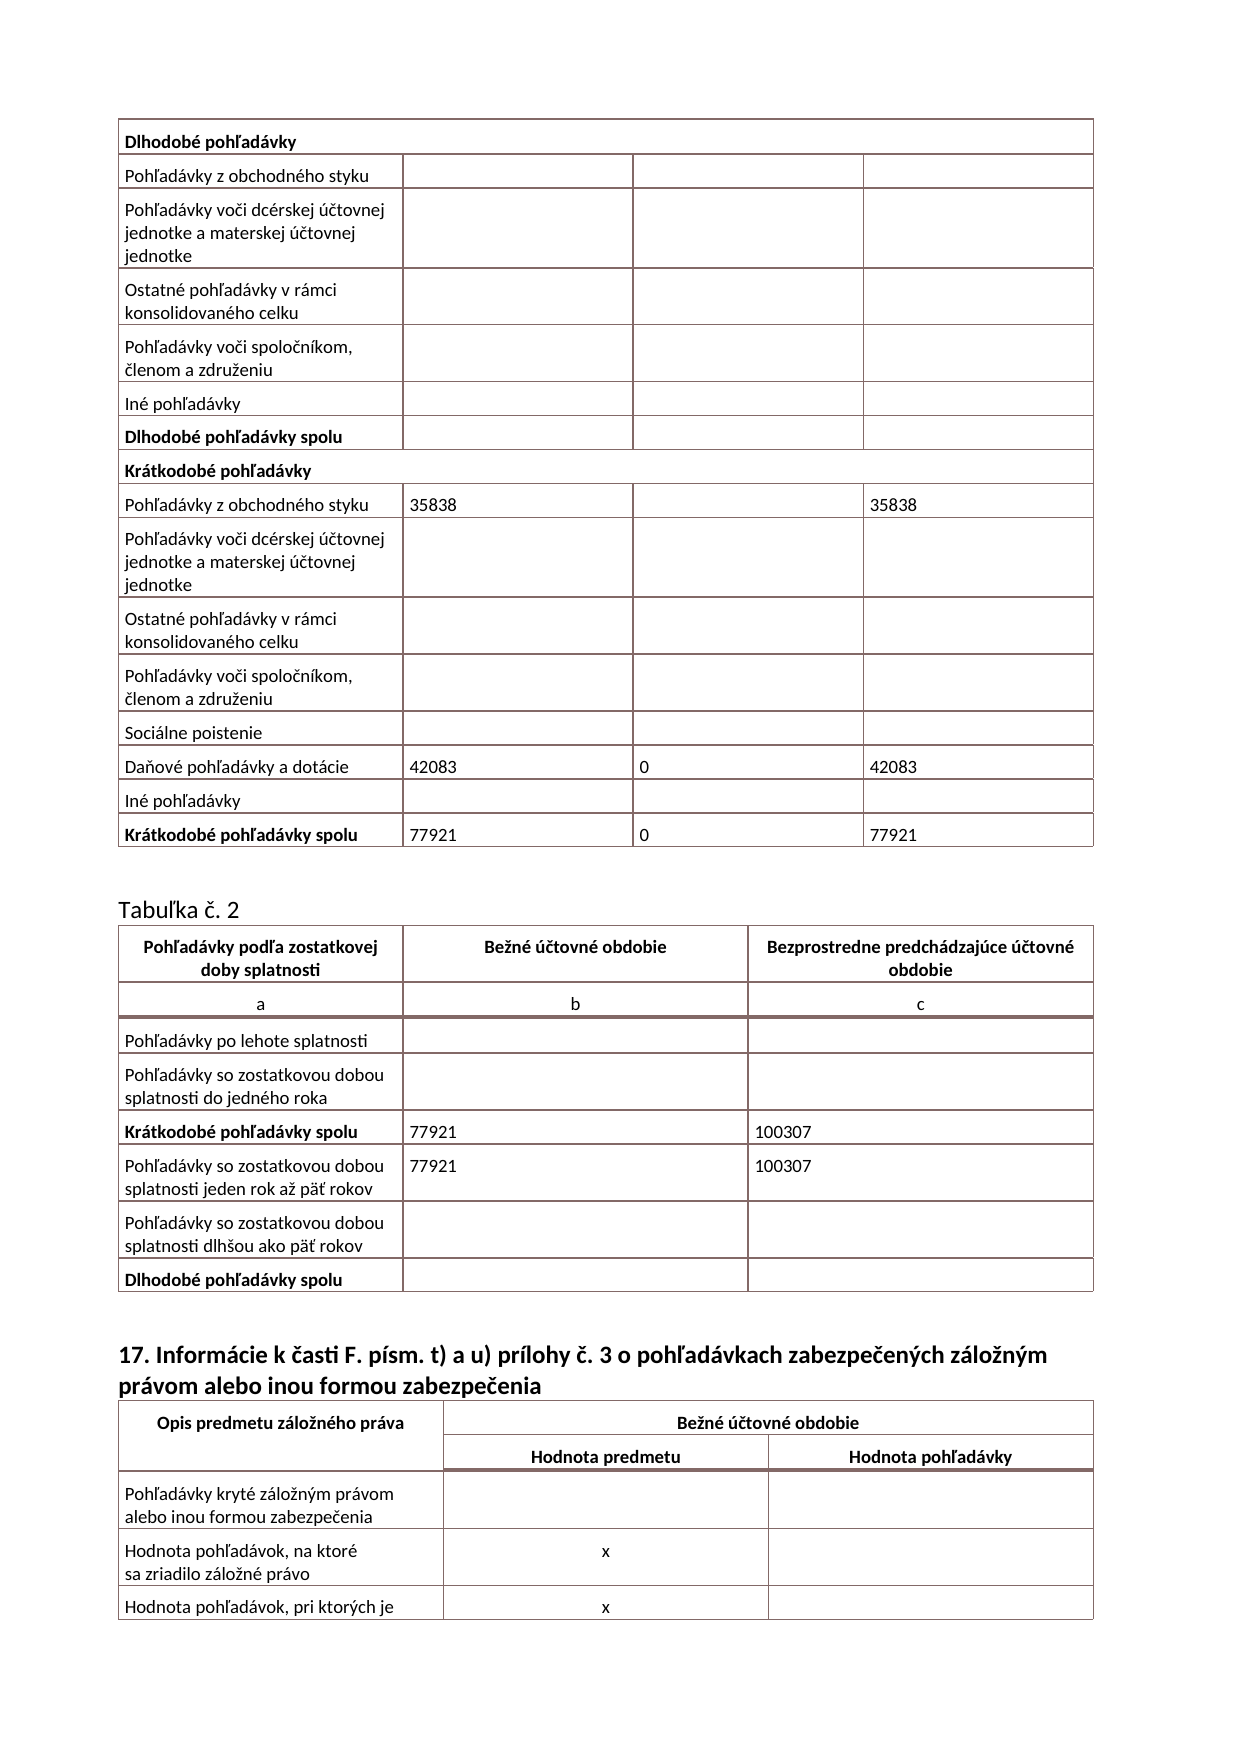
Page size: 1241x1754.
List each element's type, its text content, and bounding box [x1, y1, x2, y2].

table_cell Pohľadávky po lehote splatnosti [119, 1019, 402, 1052]
table_cell Sociálne poistenie [119, 712, 402, 744]
text 17. Informácie k časti F. písm. t) a u) prílohy č. 3 o pohľadávkach zabezpečených záložným právom alebo inou formou zabezpečenia [118, 1339, 1122, 1400]
table_cell Ostatné pohľadávky v rámci konsolidovaného celku [119, 269, 402, 324]
table_cell [864, 416, 1093, 449]
table_cell [634, 325, 863, 381]
table_cell [404, 1259, 747, 1291]
table_cell Pohľadávky voči dcérskej účtovnej jednotke a materskej účtovnej jednotke [119, 189, 402, 267]
table_cell a [119, 983, 402, 1015]
table_cell [864, 780, 1093, 812]
table_cell 42083 [404, 746, 632, 778]
table_cell [634, 189, 863, 267]
table_cell [404, 416, 632, 449]
table_cell [634, 155, 863, 187]
table_cell Pohľadávky voči spoločníkom, členom a združeniu [119, 655, 402, 710]
table_cell Pohľadávky so zostatkovou dobou splatnosti dlhšou ako päť rokov [119, 1202, 402, 1257]
table_cell [404, 325, 632, 381]
table_cell Dlhodobé pohľadávky [119, 120, 1093, 153]
table_cell [634, 382, 863, 415]
table_cell Iné pohľadávky [119, 780, 402, 812]
table_cell [634, 598, 863, 653]
table_cell 42083 [864, 746, 1093, 778]
table_cell [634, 655, 863, 710]
table_cell [404, 155, 632, 187]
table_cell Hodnota predmetu [444, 1435, 768, 1468]
table_cell [864, 155, 1093, 187]
table_cell 77921 [864, 814, 1093, 846]
text Tabuľka č. 2 [118, 894, 1122, 925]
table_cell 0 [634, 814, 863, 846]
table_cell Hodnota pohľadávky [769, 1435, 1093, 1468]
table_cell Hodnota pohľadávok, pri ktorých je [119, 1586, 443, 1619]
table_cell [634, 416, 863, 449]
table_cell 35838 [864, 484, 1093, 517]
table_cell [634, 518, 863, 596]
table_cell Iné pohľadávky [119, 382, 402, 415]
table_cell [404, 1054, 747, 1109]
table_cell [404, 1019, 747, 1052]
table_cell x [444, 1529, 768, 1585]
table_cell [769, 1529, 1093, 1585]
table_cell [864, 189, 1093, 267]
table_cell Hodnota pohľadávok, na ktoré sa zriadilo záložné právo [119, 1529, 443, 1585]
table_cell [749, 1202, 1093, 1257]
table_cell Ostatné pohľadávky v rámci konsolidovaného celku [119, 598, 402, 653]
table_cell Dlhodobé pohľadávky spolu [119, 1259, 402, 1291]
table_cell Pohľadávky kryté záložným právom alebo inou formou zabezpečenia [119, 1472, 443, 1528]
table_cell [864, 712, 1093, 744]
table_cell Pohľadávky so zostatkovou dobou splatnosti jeden rok až päť rokov [119, 1145, 402, 1200]
table_cell Dlhodobé pohľadávky spolu [119, 416, 402, 449]
table_cell [634, 484, 863, 517]
table_cell 35838 [404, 484, 632, 517]
table_cell Pohľadávky z obchodného styku [119, 484, 402, 517]
table_cell [404, 189, 632, 267]
table_cell [404, 518, 632, 596]
table_cell [404, 598, 632, 653]
table_cell [404, 382, 632, 415]
table_cell Krátkodobé pohľadávky [119, 450, 1093, 483]
table_cell [864, 655, 1093, 710]
table_cell [634, 269, 863, 324]
table_cell [634, 780, 863, 812]
table_cell [864, 382, 1093, 415]
table_cell [634, 712, 863, 744]
table_cell c [749, 983, 1093, 1015]
table_header Bežné účtovné obdobie [404, 926, 747, 981]
table_cell [749, 1019, 1093, 1052]
table_header Bežné účtovné obdobie [444, 1401, 1093, 1434]
table_header Opis predmetu záložného práva [119, 1401, 443, 1470]
table_cell Pohľadávky voči dcérskej účtovnej jednotke a materskej účtovnej jednotke [119, 518, 402, 596]
table_cell Pohľadávky voči spoločníkom, členom a združeniu [119, 325, 402, 381]
table_cell 0 [634, 746, 863, 778]
table_cell [404, 780, 632, 812]
table_cell [749, 1259, 1093, 1291]
table_cell Pohľadávky so zostatkovou dobou splatnosti do jedného roka [119, 1054, 402, 1109]
table_cell [864, 269, 1093, 324]
table_cell Pohľadávky z obchodného styku [119, 155, 402, 187]
table_cell [864, 598, 1093, 653]
table_cell [404, 1202, 747, 1257]
table_cell 77921 [404, 814, 632, 846]
table_cell Krátkodobé pohľadávky spolu [119, 1111, 402, 1143]
table_cell [769, 1586, 1093, 1619]
table_cell 77921 [404, 1111, 747, 1143]
table_cell Daňové pohľadávky a dotácie [119, 746, 402, 778]
table_cell b [404, 983, 747, 1015]
table_header Bezprostredne predchádzajúce účtovné obdobie [749, 926, 1093, 981]
table_cell [864, 518, 1093, 596]
table_cell 100307 [749, 1145, 1093, 1200]
table_cell [444, 1472, 768, 1528]
table_cell Krátkodobé pohľadávky spolu [119, 814, 402, 846]
table_cell [404, 655, 632, 710]
table_cell 77921 [404, 1145, 747, 1200]
table_cell [404, 712, 632, 744]
table_header Pohľadávky podľa zostatkovej doby splatnosti [119, 926, 402, 981]
table_cell [864, 325, 1093, 381]
table_cell x [444, 1586, 768, 1619]
table_cell [749, 1054, 1093, 1109]
table_cell [769, 1472, 1093, 1528]
table_cell 100307 [749, 1111, 1093, 1143]
table_cell [404, 269, 632, 324]
